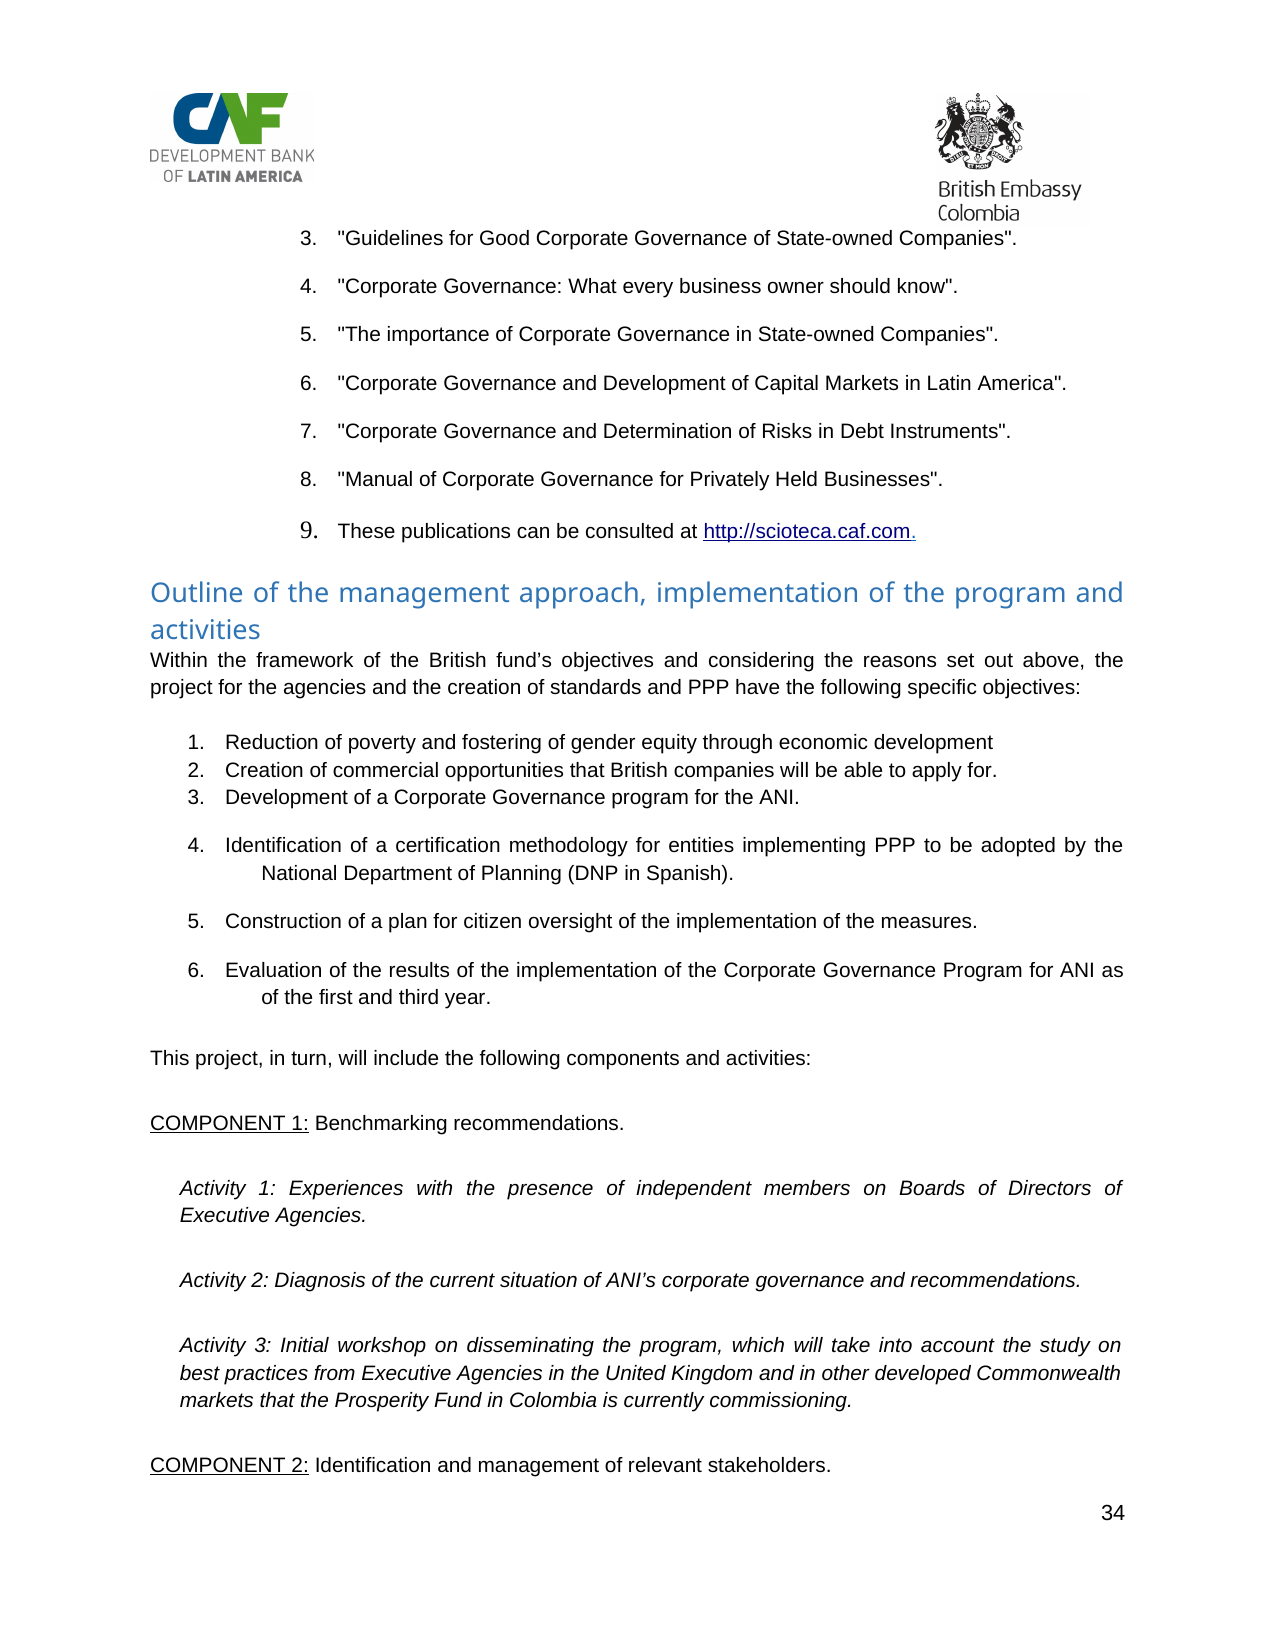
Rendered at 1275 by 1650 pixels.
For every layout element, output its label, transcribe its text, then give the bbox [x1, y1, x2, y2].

list "Corporate Governance and Development of Capital Markets in Latin America". [300, 371, 1125, 394]
list Reduction of poverty and fostering of gender equity through economic development [187, 730, 1125, 754]
list "Guidelines for Good Corporate Governance of State-owned Companies". [300, 226, 1125, 249]
list Construction of a plan for citizen oversight of the implementation of the measures. [187, 909, 1125, 933]
text Activity 3: Initial workshop on disseminating the program, which will take into account the study on best practices from Executive Agencies in the United Kingdom and in other developed Commonwealth markets that the Prosperity Fund in Colombia is currently commissioning. [179, 1333, 1125, 1412]
list "Manual of Corporate Governance for Privately Held Businesses". [300, 467, 1125, 491]
text Activity 1: Experiences with the presence of independent members on Boards of Directors of Executive Agencies. [179, 1176, 1125, 1227]
list "The importance of Corporate Governance in State-owned Companies". [300, 322, 1125, 346]
text Within the framework of the British fund’s objectives and considering the reasons set out above, the project for the agencies and the creation of standards and PPP have the following specific objectives: [150, 647, 1125, 699]
list Evaluation of the results of the implementation of the Corporate Governance Program for ANI as of the first and third year. [187, 957, 1125, 1009]
list "Corporate Governance and Determination of Risks in Debt Instruments". [300, 419, 1125, 443]
subtitle Outline of the management approach, implementation of the program and activities [150, 574, 1125, 647]
list These publications can be consulted at http://scioteca.caf.com. [300, 516, 1125, 544]
list Development of a Corporate Governance program for the ANI. [187, 785, 1125, 809]
list Creation of commercial opportunities that British companies will be able to apply for. [187, 757, 1125, 781]
text COMPONENT 1: Benchmarking recommendations. [150, 1111, 1125, 1135]
text Activity 2: Diagnosis of the current situation of ANI’s corporate governance and recommendations. [179, 1268, 1125, 1292]
text This project, in turn, will include the following components and activities: [150, 1046, 1125, 1070]
text COMPONENT 2: Identification and management of relevant stakeholders. [150, 1453, 1125, 1477]
list "Corporate Governance: What every business owner should know". [300, 274, 1125, 298]
list Identification of a certification methodology for entities implementing PPP to be adopted by the National Department of Planning (DNP in Spanish). [187, 833, 1125, 885]
